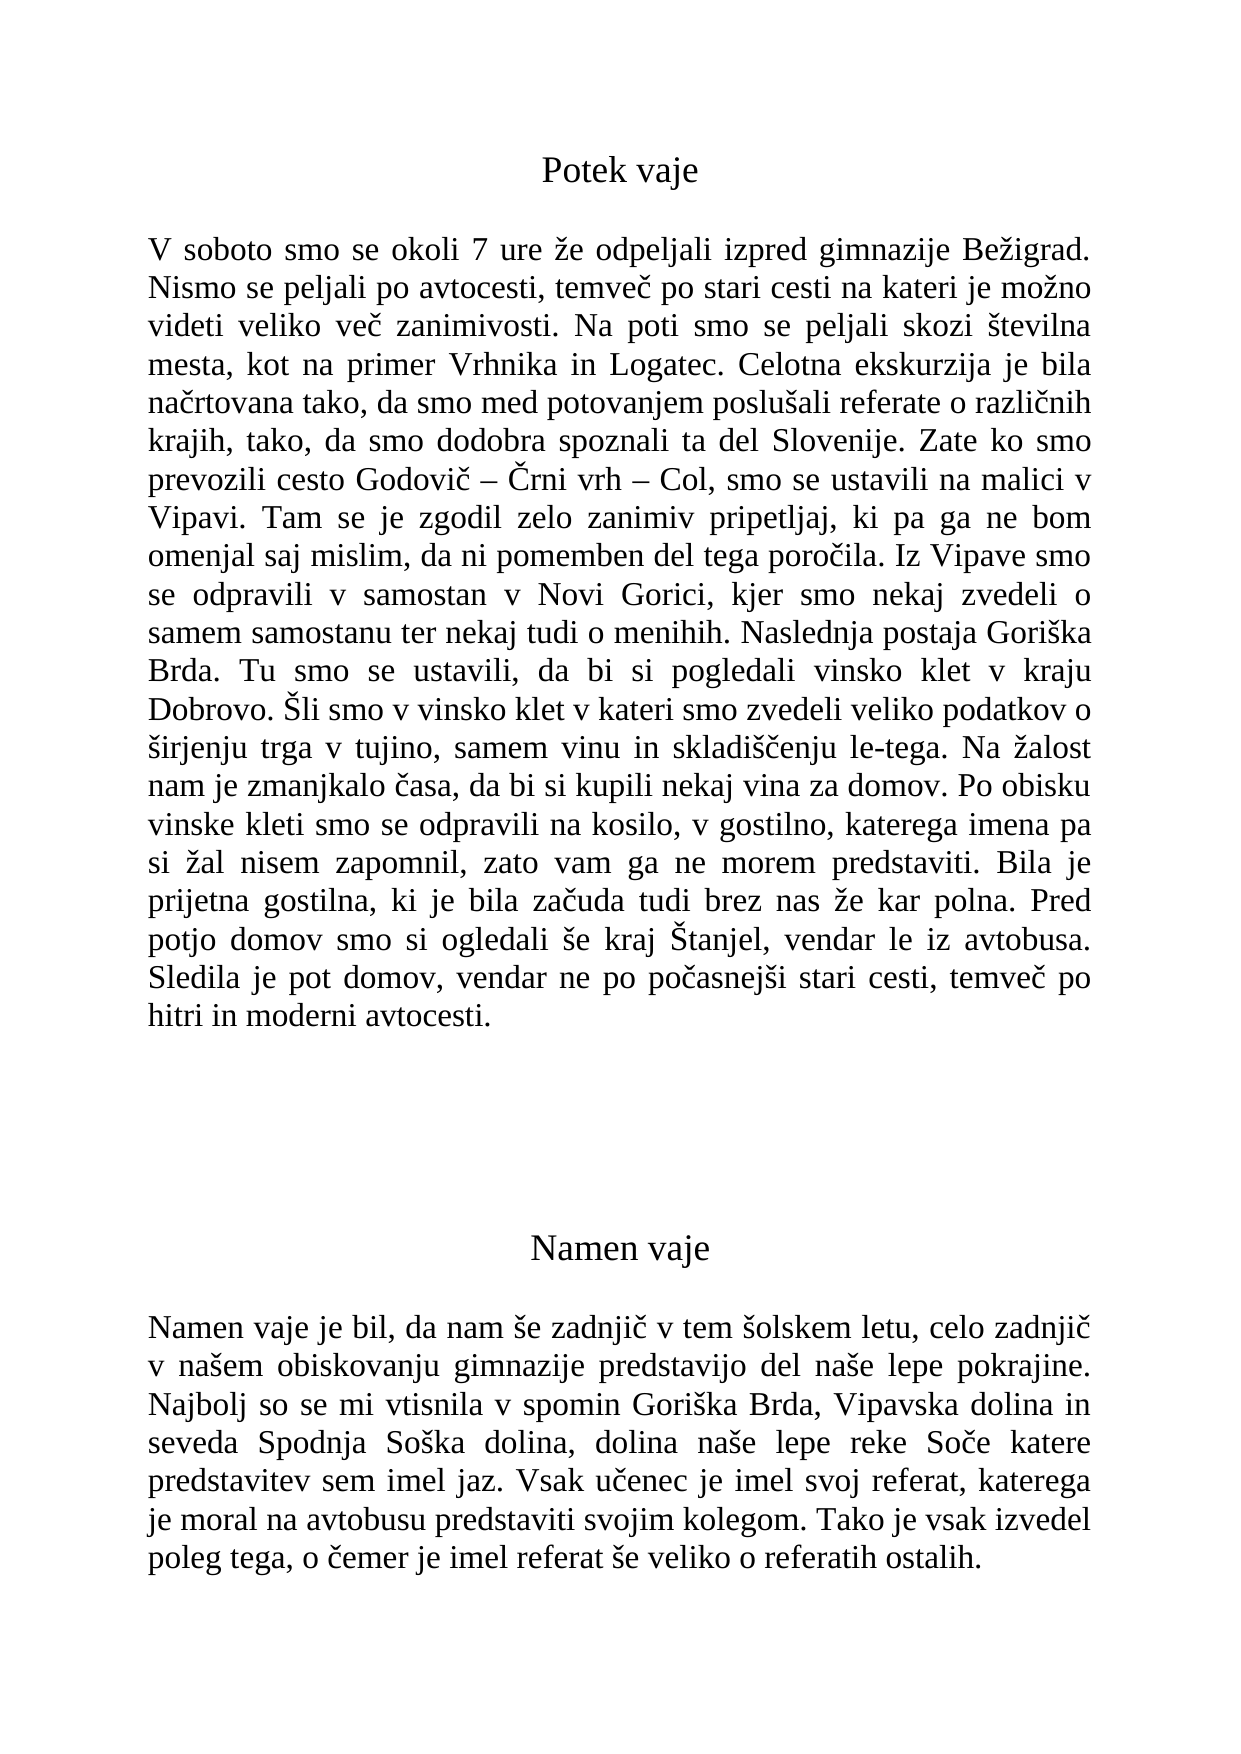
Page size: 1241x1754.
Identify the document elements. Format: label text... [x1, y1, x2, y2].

subtitle Potek vaje [148, 148, 1093, 191]
text Namen vaje je bil, da nam še zadnjič v tem šolskem letu, celo zadnjič v našem obiskovanju gimnazije predstavijo del naše lepe pokrajine. Najbolj so se mi vtisnila v spomin Goriška Brda, Vipavska dolina in seveda Spodnja Soška dolina, dolina naše lepe reke Soče katere predstavitev sem imel jaz. Vsak učenec je imel svoj referat, katerega je moral na avtobusu predstaviti svojim kolegom. Tako je vsak izvedel poleg tega, o čemer je imel referat še veliko o referatih ostalih. [148, 1307, 1093, 1576]
text V soboto smo se okoli 7 ure že odpeljali izpred gimnazije Bežigrad. Nismo se peljali po avtocesti, temveč po stari cesti na kateri je možno videti veliko več zanimivosti. Na poti smo se peljali skozi številna mesta, kot na primer Vrhnika in Logatec. Celotna ekskurzija je bila načrtovana tako, da smo med potovanjem poslušali referate o različnih krajih, tako, da smo dodobra spoznali ta del Slovenije. Zate ko smo prevozili cesto Godovič – Črni vrh – Col, smo se ustavili na malici v Vipavi. Tam se je zgodil zelo zanimiv pripetljaj, ki pa ga ne bom omenjal saj mislim, da ni pomemben del tega poročila. Iz Vipave smo se odpravili v samostan v Novi Gorici, kjer smo nekaj zvedeli o samem samostanu ter nekaj tudi o menihih. Naslednja postaja Goriška Brda. Tu smo se ustavili, da bi si pogledali vinsko klet v kraju Dobrovo. Šli smo v vinsko klet v kateri smo zvedeli veliko podatkov o širjenju trga v tujino, samem vinu in skladiščenju le-tega. Na žalost nam je zmanjkalo časa, da bi si kupili nekaj vina za domov. Po obisku vinske kleti smo se odpravili na kosilo, v gostilno, katerega imena pa si žal nisem zapomnil, zato vam ga ne morem predstaviti. Bila je prijetna gostilna, ki je bila začuda tudi brez nas že kar polna. Pred potjo domov smo si ogledali še kraj Štanjel, vendar le iz avtobusa. Sledila je pot domov, vendar ne po počasnejši stari cesti, temveč po hitri in moderni avtocesti. [148, 229, 1093, 1034]
subtitle Namen vaje [148, 1226, 1093, 1269]
